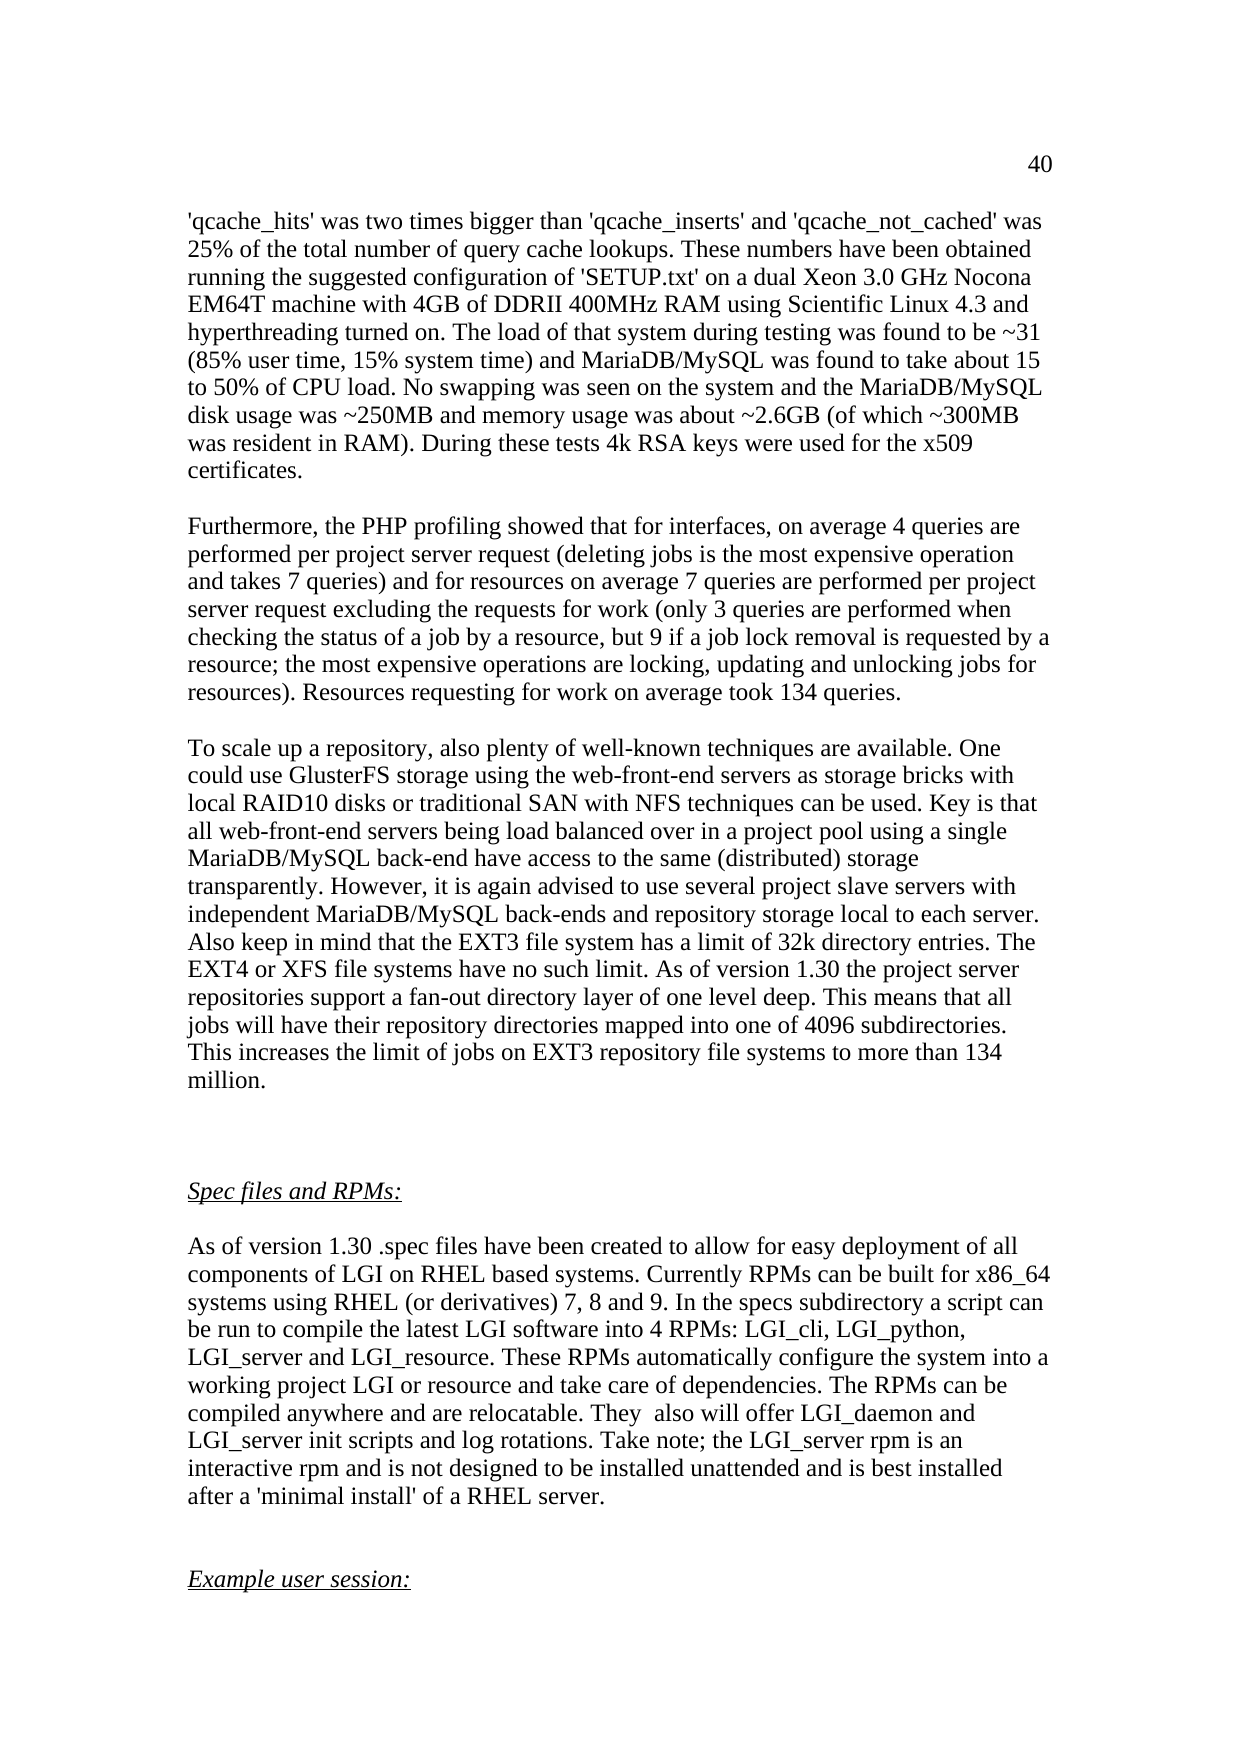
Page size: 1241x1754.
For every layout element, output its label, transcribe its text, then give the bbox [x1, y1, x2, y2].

text Spec files and RPMs: [187, 1177, 1053, 1205]
text As of version 1.30 .spec files have been created to allow for easy deployment of all components of LGI on RHEL based systems. Currently RPMs can be built for x86_64 systems using RHEL (or derivatives) 7, 8 and 9. In the specs subdirectory a script can be run to compile the latest LGI software into 4 RPMs: LGI_cli, LGI_python, LGI_server and LGI_resource. These RPMs automatically configure the system into a working project LGI or resource and take care of dependencies. The RPMs can be compiled anywhere and are relocatable. They also will offer LGI_daemon and LGI_server init scripts and log rotations. Take note; the LGI_server rpm is an interactive rpm and is not designed to be installed unattended and is best installed after a 'minimal install' of a RHEL server. [187, 1232, 1053, 1509]
text To scale up a repository, also plenty of well-known techniques are available. One could use GlusterFS storage using the web-front-end servers as storage bricks with local RAID10 disks or traditional SAN with NFS techniques can be used. Key is that all web-front-end servers being load balanced over in a project pool using a single MariaDB/MySQL back-end have access to the same (distributed) storage transparently. However, it is again advised to use several project slave servers with independent MariaDB/MySQL back-ends and repository storage local to each server. Also keep in mind that the EXT3 file system has a limit of 32k directory entries. The EXT4 or XFS file systems have no such limit. As of version 1.30 the project server repositories support a fan-out directory layer of one level deep. This means that all jobs will have their repository directories mapped into one of 4096 subdirectories. This increases the limit of jobs on EXT3 repository file systems to more than 134 million. [187, 734, 1053, 1094]
text 'qcache_hits' was two times bigger than 'qcache_inserts' and 'qcache_not_cached' was 25% of the total number of query cache lookups. These numbers have been obtained running the suggested configuration of 'SETUP.txt' on a dual Xeon 3.0 GHz Nocona EM64T machine with 4GB of DDRII 400MHz RAM using Scientific Linux 4.3 and hyperthreading turned on. The load of that system during testing was found to be ~31 (85% user time, 15% system time) and MariaDB/MySQL was found to take about 15 to 50% of CPU load. No swapping was seen on the system and the MariaDB/MySQL disk usage was ~250MB and memory usage was about ~2.6GB (of which ~300MB was resident in RAM). During these tests 4k RSA keys were used for the x509 certificates. [187, 207, 1053, 484]
text Example user session: [187, 1565, 1053, 1593]
text Furthermore, the PHP profiling showed that for interfaces, on average 4 queries are performed per project server request (deleting jobs is the most expensive operation and takes 7 queries) and for resources on average 7 queries are performed per project server request excluding the requests for work (only 3 queries are performed when checking the status of a job by a resource, but 9 if a job lock removal is requested by a resource; the most expensive operations are locking, updating and unlocking jobs for resources). Resources requesting for work on average took 134 queries. [187, 512, 1053, 706]
